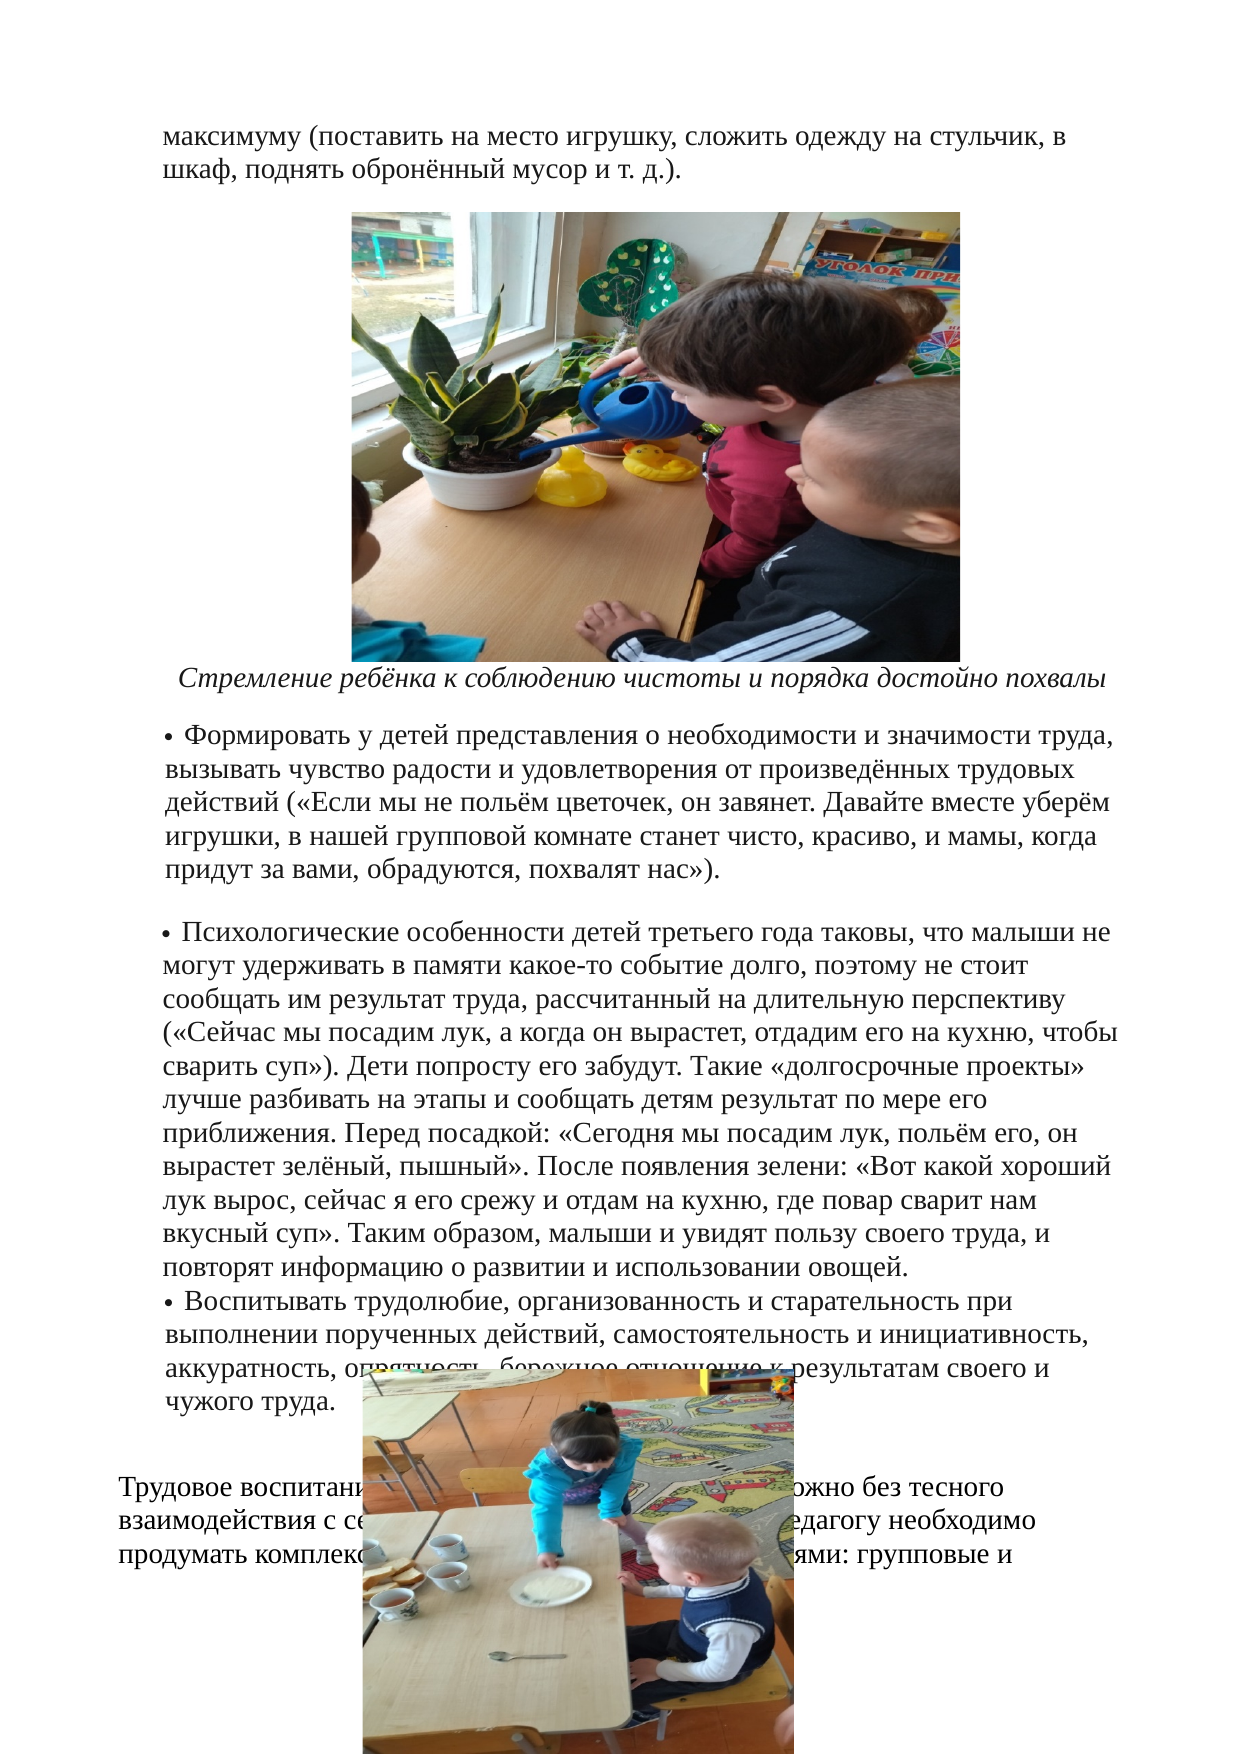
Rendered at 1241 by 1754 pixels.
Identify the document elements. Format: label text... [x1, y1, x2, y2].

text Воспитывать трудолюбие, организованность и старательность при выполнении порученных действий, самостоятельность и инициативность, аккуратность, опрятность, бережное отношение к результатам своего и чужого труда. [165, 1283, 1122, 1417]
text Трудовое воспитание малышей в детском саду невозможно без тесного взаимодействия с семьями воспитанников. Поэтому педагогу необходимо продумать комплекс мероприятий по работе с родителями: групповые и подгрупповые беседы, круглые столы, выставки литературы, тематических папок и т. д. [118, 1469, 362, 1569]
text Формировать у детей представления о необходимости и значимости труда, вызывать чувство радости и удовлетворения от произведённых трудовых действий («Если мы не польём цветочек, он завянет. Давайте вместе уберём игрушки, в нашей групповой комнате станет чисто, красиво, и мамы, когда придут за вами, обрадуются, похвалят нас»). [165, 717, 1122, 885]
text Психологические особенности детей третьего года таковы, что малыши не могут удерживать в памяти какое-то событие долго, поэтому не стоит сообщать им результат труда, рассчитанный на длительную перспективу («Сейчас мы посадим лук, а когда он вырастет, отдадим его на кухню, чтобы сварить суп»). Дети попросту его забудут. Такие «долгосрочные проекты» лучше разбивать на этапы и сообщать детям результат по мере его приближения. Перед посадкой: «Сегодня мы посадим лук, польём его, он вырастет зелёный, пышный». После появления зелени: «Вот какой хороший лук вырос, сейчас я его срежу и отдам на кухню, где повар сварит нам вкусный суп». Таким образом, малыши и увидят пользу своего труда, и повторят информацию о развитии и использовании овощей. [162, 914, 1122, 1283]
text максимуму (поставить на место игрушку, сложить одежду на стульчик, в шкаф, поднять обронённый мусор и т. д.). [162, 118, 1122, 185]
text Стремление ребёнка к соблюдению чистоты и порядка достойно похвалы [165, 660, 1122, 694]
text Трудовое воспитание малышей в детском саду невозможно без тесного взаимодействия с семьями воспитанников. Поэтому педагогу необходимо продумать комплекс мероприятий по работе с родителями: групповые и подгрупповые беседы, круглые столы, выставки литературы, тематических папок и т. д. [794, 1469, 1122, 1569]
